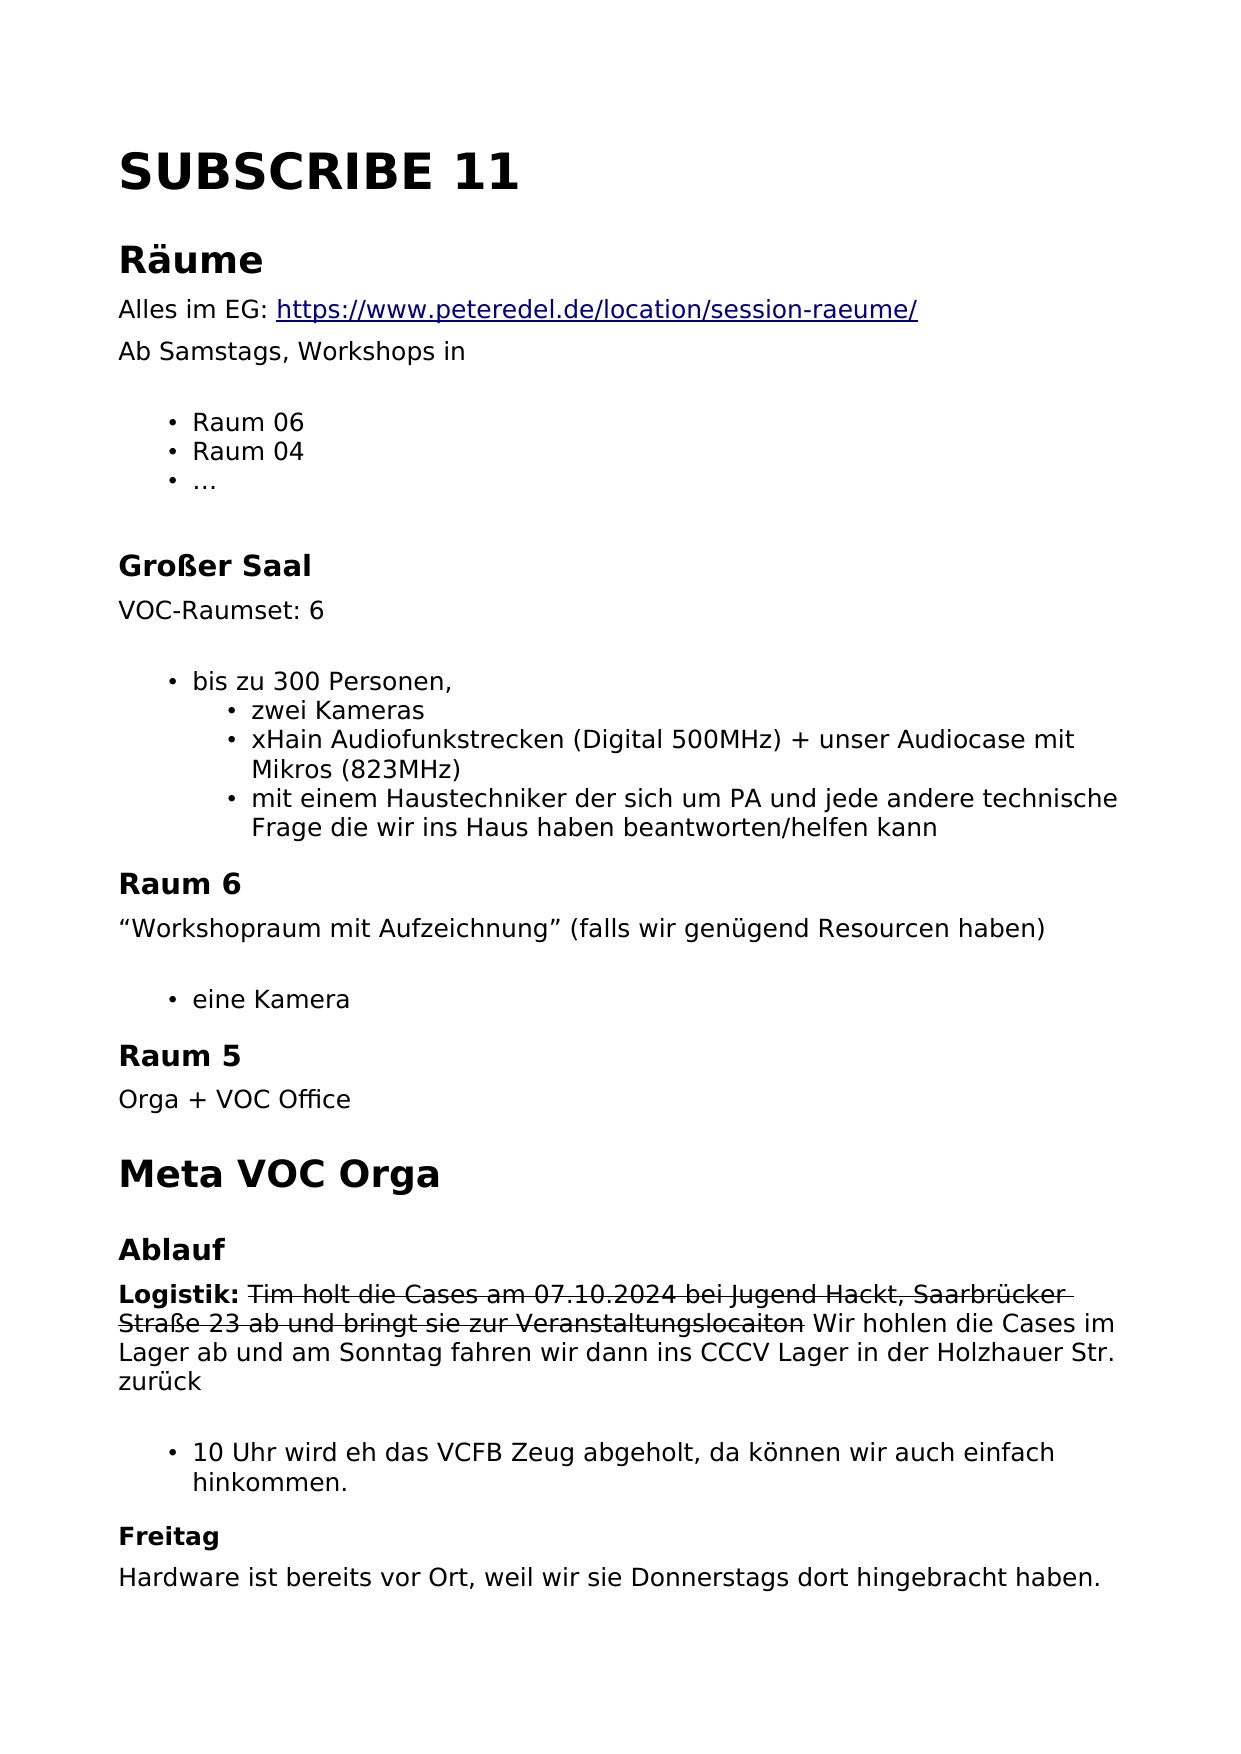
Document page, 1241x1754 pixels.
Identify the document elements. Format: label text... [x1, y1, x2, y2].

list mit einem Haustechniker der sich um PA und jede andere technische Frage die wir ins Haus haben beantworten/helfen kann [236, 784, 1122, 842]
subtitle Raum 5 [118, 1039, 1122, 1073]
text Ab Samstags, Workshops in [118, 337, 1122, 366]
subtitle Ablauf [118, 1233, 1122, 1267]
list … [177, 466, 1122, 495]
subtitle SUBSCRIBE 11 [118, 143, 1122, 201]
subtitle Räume [118, 239, 1122, 282]
list Raum 06 [177, 408, 1122, 437]
subtitle Freitag [118, 1522, 1122, 1551]
list eine Kamera [177, 985, 1122, 1014]
text VOC-Raumset: 6 [118, 596, 1122, 625]
subtitle Meta VOC Orga [118, 1152, 1122, 1196]
list xHain Audiofunkstrecken (Digital 500MHz) + unser Audiocase mit Mikros (823MHz) [236, 726, 1122, 784]
list Raum 04 [177, 437, 1122, 466]
list 10 Uhr wird eh das VCFB Zeug abgeholt, da können wir auch einfach hinkommen. [177, 1438, 1122, 1497]
text Alles im EG: https://www.peteredel.de/location/session-raeume/ [118, 295, 1122, 324]
text Logistik: Tim holt die Cases am 07.10.2024 bei Jugend Hackt, Saarbrücker Straße 23 ab und bringt sie zur Veranstaltungslocaiton Wir hohlen die Cases im Lager ab und am Sonntag fahren wir dann ins CCCV Lager in der Holzhauer Str. zurück [118, 1280, 1122, 1397]
subtitle Großer Saal [118, 550, 1122, 584]
text Hardware ist bereits vor Ort, weil wir sie Donnerstags dort hingebracht haben. [118, 1563, 1122, 1593]
text Orga + VOC Office [118, 1086, 1122, 1115]
subtitle Raum 6 [118, 867, 1122, 901]
text “Workshopraum mit Aufzeichnung” (falls wir genügend Resourcen haben) [118, 914, 1122, 943]
list bis zu 300 Personen, [177, 667, 1122, 697]
list zwei Kameras [236, 697, 1122, 726]
